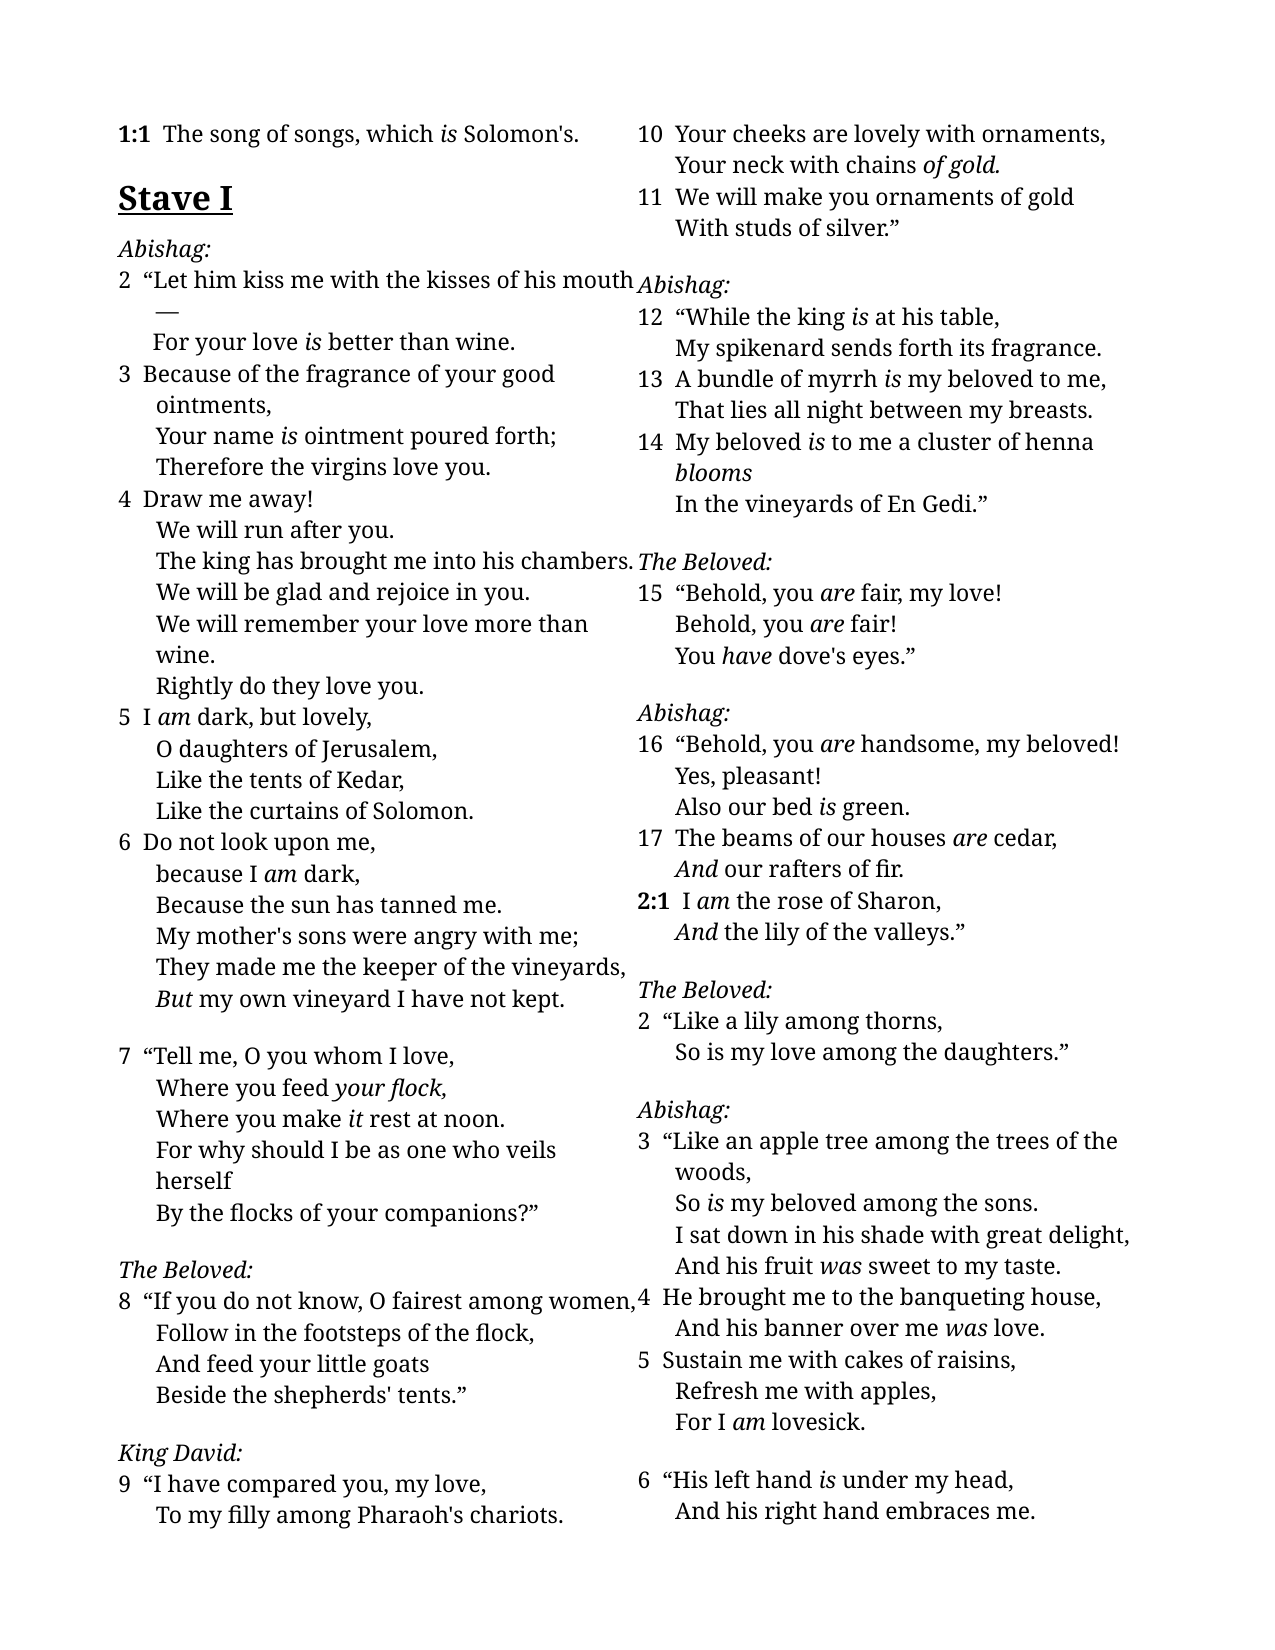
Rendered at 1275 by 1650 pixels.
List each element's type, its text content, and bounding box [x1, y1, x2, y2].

text I sat down in his shade with great delight, [637, 1219, 1157, 1250]
text And his banner over me was love. [637, 1312, 1157, 1344]
text Because the sun has tanned me. [118, 889, 637, 920]
text And his right hand embraces me. [637, 1495, 1157, 1526]
subtitle Stave I [118, 174, 637, 220]
text Abishag: [118, 233, 637, 264]
text Like the tents of Kedar, [118, 764, 637, 795]
text So is my beloved among the sons. [637, 1187, 1157, 1219]
text Rightly do they love you. [118, 670, 637, 701]
text You have dove's eyes.” [637, 639, 1157, 671]
text 6 Do not look upon me, [118, 826, 637, 858]
text And his fruit was sweet to my taste. [637, 1250, 1157, 1281]
text The king has brought me into his chambers. [118, 545, 637, 576]
text 2 “Like a lily among thorns, [637, 1005, 1157, 1036]
text They made me the keeper of the vineyards, [118, 951, 637, 983]
text Your name is ointment poured forth; [118, 420, 637, 451]
text 3 “Like an apple tree among the trees of the woods, [637, 1125, 1157, 1187]
text Where you feed your flock, [118, 1071, 637, 1103]
text 17 The beams of our houses are cedar, [637, 822, 1157, 853]
text We will remember your love more than wine. [118, 608, 637, 670]
text In the vineyards of En Gedi.” [637, 488, 1157, 519]
text We will run after you. [118, 514, 637, 545]
text 9 “I have compared you, my love, [118, 1468, 637, 1499]
text King David: [118, 1437, 637, 1468]
text 14 My beloved is to me a cluster of henna blooms [637, 426, 1157, 488]
text Abishag: [637, 1094, 1157, 1125]
text 4 Draw me away! [118, 483, 637, 514]
text because I am dark, [118, 858, 637, 889]
text For why should I be as one who veils herself [118, 1134, 637, 1196]
text Beside the shepherds' tents.” [118, 1379, 637, 1410]
text 12 “While the king is at his table, [637, 301, 1157, 332]
text Like the curtains of Solomon. [118, 795, 637, 826]
text My mother's sons were angry with me; [118, 920, 637, 951]
text For your love is better than wine. [115, 326, 637, 358]
text And feed your little goats [118, 1348, 637, 1379]
text The Beloved: [118, 1254, 637, 1285]
text 6 “His left hand is under my head, [637, 1464, 1157, 1495]
text With studs of silver.” [637, 212, 1157, 243]
text Follow in the footsteps of the flock, [118, 1317, 637, 1348]
text We will be glad and rejoice in you. [118, 576, 637, 608]
text 2:1 I am the rose of Sharon, [637, 885, 1157, 916]
text Yes, pleasant! [637, 760, 1157, 791]
text Refresh me with apples, [637, 1375, 1157, 1406]
text Behold, you are fair! [637, 608, 1157, 639]
text And our rafters of fir. [637, 853, 1157, 885]
text 3 Because of the fragrance of your good ointments, [118, 358, 637, 420]
text That lies all night between my breasts. [637, 394, 1157, 426]
text But my own vineyard I have not kept. [118, 983, 637, 1014]
text Also our bed is green. [637, 791, 1157, 822]
text The Beloved: [637, 973, 1157, 1005]
text 15 “Behold, you are fair, my love! [637, 577, 1157, 608]
text For I am lovesick. [637, 1406, 1157, 1437]
text Abishag: [637, 269, 1157, 301]
text 1:1 The song of songs, which is Solomon's. [118, 118, 637, 149]
text Your neck with chains of gold. [637, 149, 1157, 181]
text 10 Your cheeks are lovely with ornaments, [637, 118, 1157, 149]
text 5 Sustain me with cakes of raisins, [637, 1344, 1157, 1375]
text 8 “If you do not know, O fairest among women, [118, 1285, 637, 1317]
text My spikenard sends forth its fragrance. [637, 332, 1157, 363]
text 16 “Behold, you are handsome, my beloved! [637, 728, 1157, 760]
text 13 A bundle of myrrh is my beloved to me, [637, 363, 1157, 394]
text By the flocks of your companions?” [118, 1196, 637, 1228]
text Where you make it rest at noon. [118, 1103, 637, 1134]
text Abishag: [637, 697, 1157, 728]
text The Beloved: [637, 546, 1157, 577]
text 7 “Tell me, O you whom I love, [118, 1040, 637, 1071]
text 4 He brought me to the banqueting house, [637, 1281, 1157, 1312]
text To my filly among Pharaoh's chariots. [118, 1499, 637, 1530]
text 2 “Let him kiss me with the kisses of his mouth— [118, 264, 637, 326]
text O daughters of Jerusalem, [118, 733, 637, 764]
text 5 I am dark, but lovely, [118, 701, 637, 733]
text Therefore the virgins love you. [118, 451, 637, 483]
text 11 We will make you ornaments of gold [637, 181, 1157, 212]
text So is my love among the daughters.” [637, 1036, 1157, 1067]
text And the lily of the valleys.” [637, 916, 1157, 947]
